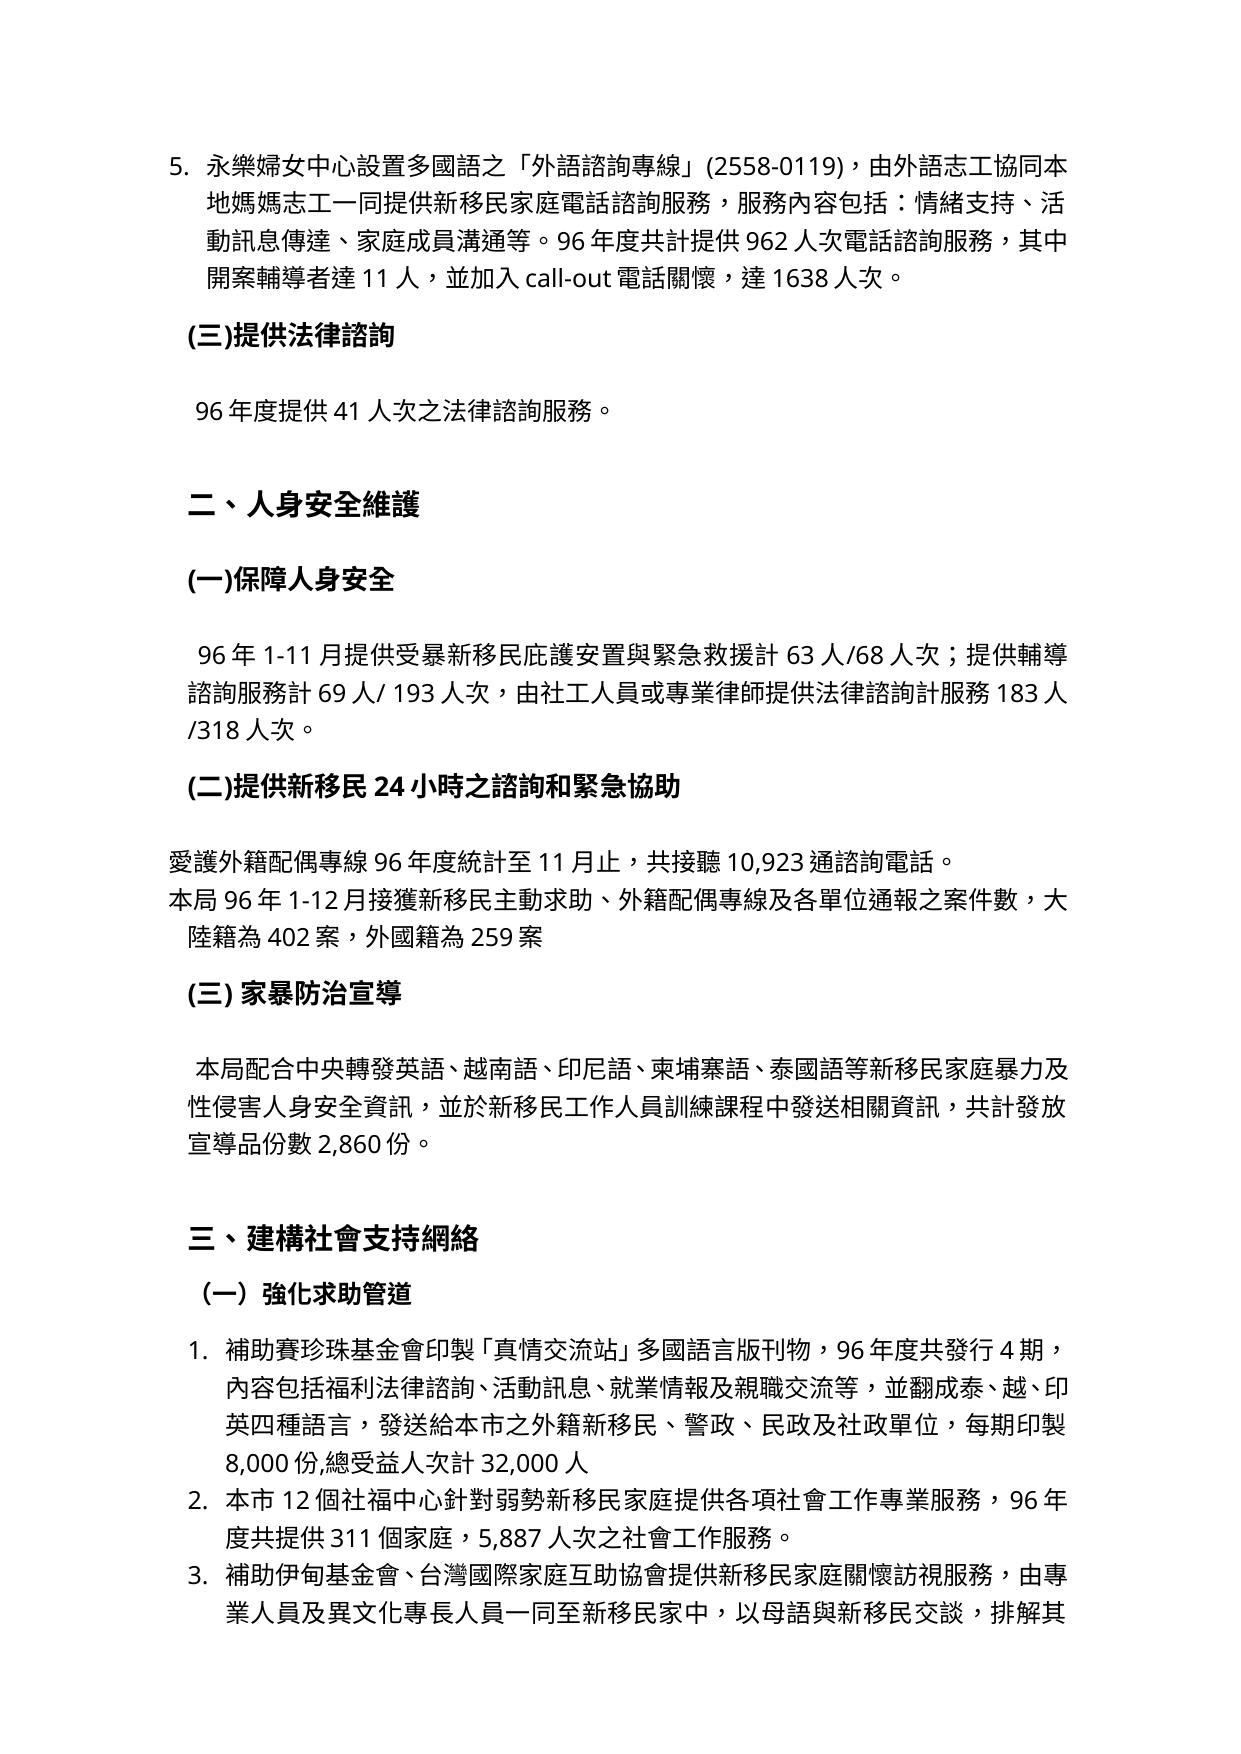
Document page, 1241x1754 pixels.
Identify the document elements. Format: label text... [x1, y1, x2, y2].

list 補助賽珍珠基金會印製「真情交流站」多國語言版刊物，96年度共發行4期，內容包括福利法律諮詢、活動訊息、就業情報及親職交流等，並翻成泰、越、印、英四種語言，發送給本市之外籍新移民、警政、民政及社政單位，每期印製8,000份,總受益人次計32,000人 [187, 1330, 1069, 1480]
text (一)保障人身安全 [187, 540, 1053, 615]
text 96年1-11月提供受暴新移民庇護安置與緊急救援計63人/68人次；提供輔導諮詢服務計69人/ 193人次，由社工人員或專業律師提供法律諮詢計服務183人/318人次。 [169, 635, 1069, 747]
text 本局配合中央轉發英語、越南語、印尼語、柬埔寨語、泰國語等新移民家庭暴力及性侵害人身安全資訊，並於新移民工作人員訓練課程中發送相關資訊，共計發放宣導品份數2,860份。 [169, 1049, 1069, 1162]
text 96年度提供41人次之法律諮詢服務。 [169, 390, 1069, 428]
text 本局96年1-12月接獲新移民主動求助、外籍配偶專線及各單位通報之案件數，大陸籍為402案，外國籍為259案 [169, 880, 1069, 955]
text 愛護外籍配偶專線96年度統計至11月止，共接聽10,923通諮詢電話。 [169, 842, 1069, 880]
list 補助伊甸基金會、台灣國際家庭互助協會提供新移民家庭關懷訪視服務，由專業人員及異文化專長人員一同至新移民家中，以母語與新移民交談，排解其 [187, 1555, 1069, 1630]
text 二、人身安全維護 [187, 465, 1053, 540]
text （一）強化求助管道 [187, 1274, 1053, 1312]
text (三)提供法律諮詢 [187, 296, 1053, 371]
text (三) 家暴防治宣導 [187, 955, 1053, 1030]
text 三、建構社會支持網絡 [187, 1199, 1053, 1274]
list 本市12個社福中心針對弱勢新移民家庭提供各項社會工作專業服務，96年度共提供311個家庭，5,887人次之社會工作服務。 [187, 1480, 1069, 1555]
text (二)提供新移民24小時之諮詢和緊急協助 [187, 747, 1053, 822]
list 永樂婦女中心設置多國語之「外語諮詢專線」(2558-0119)，由外語志工協同本地媽媽志工一同提供新移民家庭電話諮詢服務，服務內容包括：情緒支持、活動訊息傳達、家庭成員溝通等。96年度共計提供962人次電話諮詢服務，其中開案輔導者達11人，並加入call-out電話關懷，達1638人次。 [169, 146, 1069, 296]
